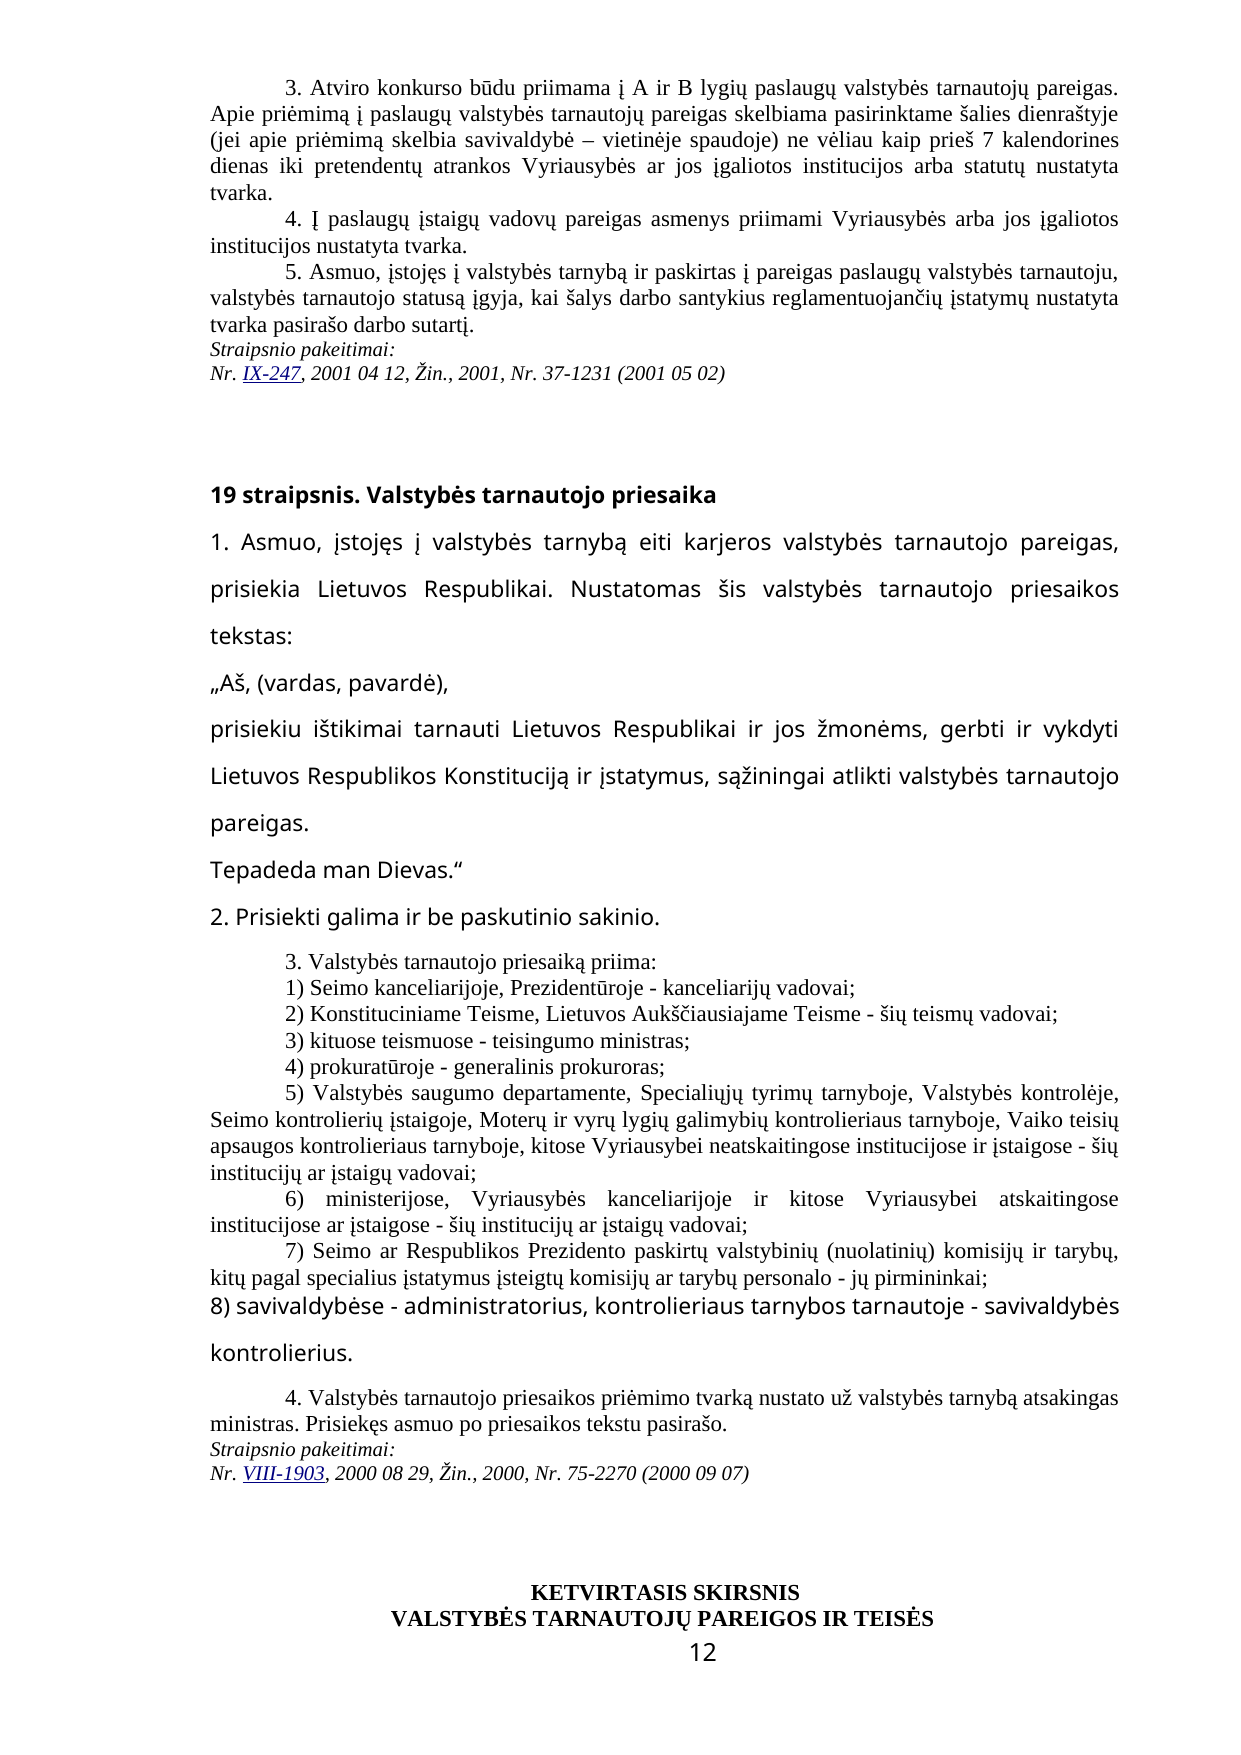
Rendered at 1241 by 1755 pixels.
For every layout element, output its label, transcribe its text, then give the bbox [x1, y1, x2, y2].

text Tepadeda man Dievas.“ [210, 854, 1120, 885]
text VALSTYBĖS TARNAUTOJŲ PAREIGOS IR TEISĖS [210, 1605, 1120, 1631]
text 4) prokuratūroje - generalinis prokuroras; [210, 1053, 1120, 1079]
text „Aš, (vardas, pavardė), [210, 666, 1120, 698]
text 3. Valstybės tarnautojo priesaiką priima: [210, 948, 1120, 974]
text 2) Konstituciniame Teisme, Lietuvos Aukščiausiajame Teisme - šių teismų vadovai; [210, 1000, 1120, 1027]
text KETVIRTASIS SKIRSNIS [210, 1579, 1120, 1605]
text 1. Asmuo, įstojęs į valstybės tarnybą eiti karjeros valstybės tarnautojo pareigas, prisiekia Lietuvos Respublikai. Nustatomas šis valstybės tarnautojo priesaikos tekstas: [210, 526, 1120, 651]
text 5) Valstybės saugumo departamente, Specialiųjų tyrimų tarnyboje, Valstybės kontrolėje, Seimo kontrolierių įstaigoje, Moterų ir vyrų lygių galimybių kontrolieriaus tarnyboje, Vaiko teisių apsaugos kontrolieriaus tarnyboje, kitose Vyriausybei neatskaitingose institucijose ir įstaigose - šių institucijų ar įstaigų vadovai; [210, 1079, 1120, 1185]
text 5. Asmuo, įstojęs į valstybės tarnybą ir paskirtas į pareigas paslaugų valstybės tarnautoju, valstybės tarnautojo statusą įgyja, kai šalys darbo santykius reglamentuojančių įstatymų nustatyta tvarka pasirašo darbo sutartį. [210, 258, 1120, 337]
text 2. Prisiekti galima ir be paskutinio sakinio. [210, 901, 1120, 932]
text 4. Valstybės tarnautojo priesaikos priėmimo tvarką nustato už valstybės tarnybą atsakingas ministras. Prisiekęs asmuo po priesaikos tekstu pasirašo. [210, 1384, 1120, 1437]
text 4. Į paslaugų įstaigų vadovų pareigas asmenys priimami Vyriausybės arba jos įgaliotos institucijos nustatyta tvarka. [210, 205, 1120, 258]
text 3. Atviro konkurso būdu priimama į A ir B lygių paslaugų valstybės tarnautojų pareigas. Apie priėmimą į paslaugų valstybės tarnautojų pareigas skelbiama pasirinktame šalies dienraštyje (jei apie priėmimą skelbia savivaldybė – vietinėje spaudoje) ne vėliau kaip prieš 7 kalendorines dienas iki pretendentų atrankos Vyriausybės ar jos įgaliotos institucijos arba statutų nustatyta tvarka. [210, 73, 1120, 205]
text 8) savivaldybėse - administratorius, kontrolieriaus tarnybos tarnautoje - savivaldybės kontrolierius. [210, 1290, 1120, 1368]
text Nr. VIII-1903, 2000 08 29, Žin., 2000, Nr. 75-2270 (2000 09 07) [210, 1461, 1120, 1485]
text Nr. IX-247, 2001 04 12, Žin., 2001, Nr. 37-1231 (2001 05 02) [210, 361, 1120, 385]
text 7) Seimo ar Respublikos Prezidento paskirtų valstybinių (nuolatinių) komisijų ir tarybų, kitų pagal specialius įstatymus įsteigtų komisijų ar tarybų personalo - jų pirmininkai; [210, 1238, 1120, 1290]
text prisiekiu ištikimai tarnauti Lietuvos Respublikai ir jos žmonėms, gerbti ir vykdyti Lietuvos Respublikos Konstituciją ir įstatymus, sąžiningai atlikti valstybės tarnautojo pareigas. [210, 713, 1120, 838]
text 3) kituose teismuose - teisingumo ministras; [210, 1027, 1120, 1053]
text Straipsnio pakeitimai: [210, 1437, 1120, 1461]
text 19 straipsnis. Valstybės tarnautojo priesaika [210, 479, 1120, 510]
text 6) ministerijose, Vyriausybės kanceliarijoje ir kitose Vyriausybei atskaitingose institucijose ar įstaigose - šių institucijų ar įstaigų vadovai; [210, 1185, 1120, 1238]
text 1) Seimo kanceliarijoje, Prezidentūroje - kanceliarijų vadovai; [210, 974, 1120, 1000]
text Straipsnio pakeitimai: [210, 337, 1120, 361]
